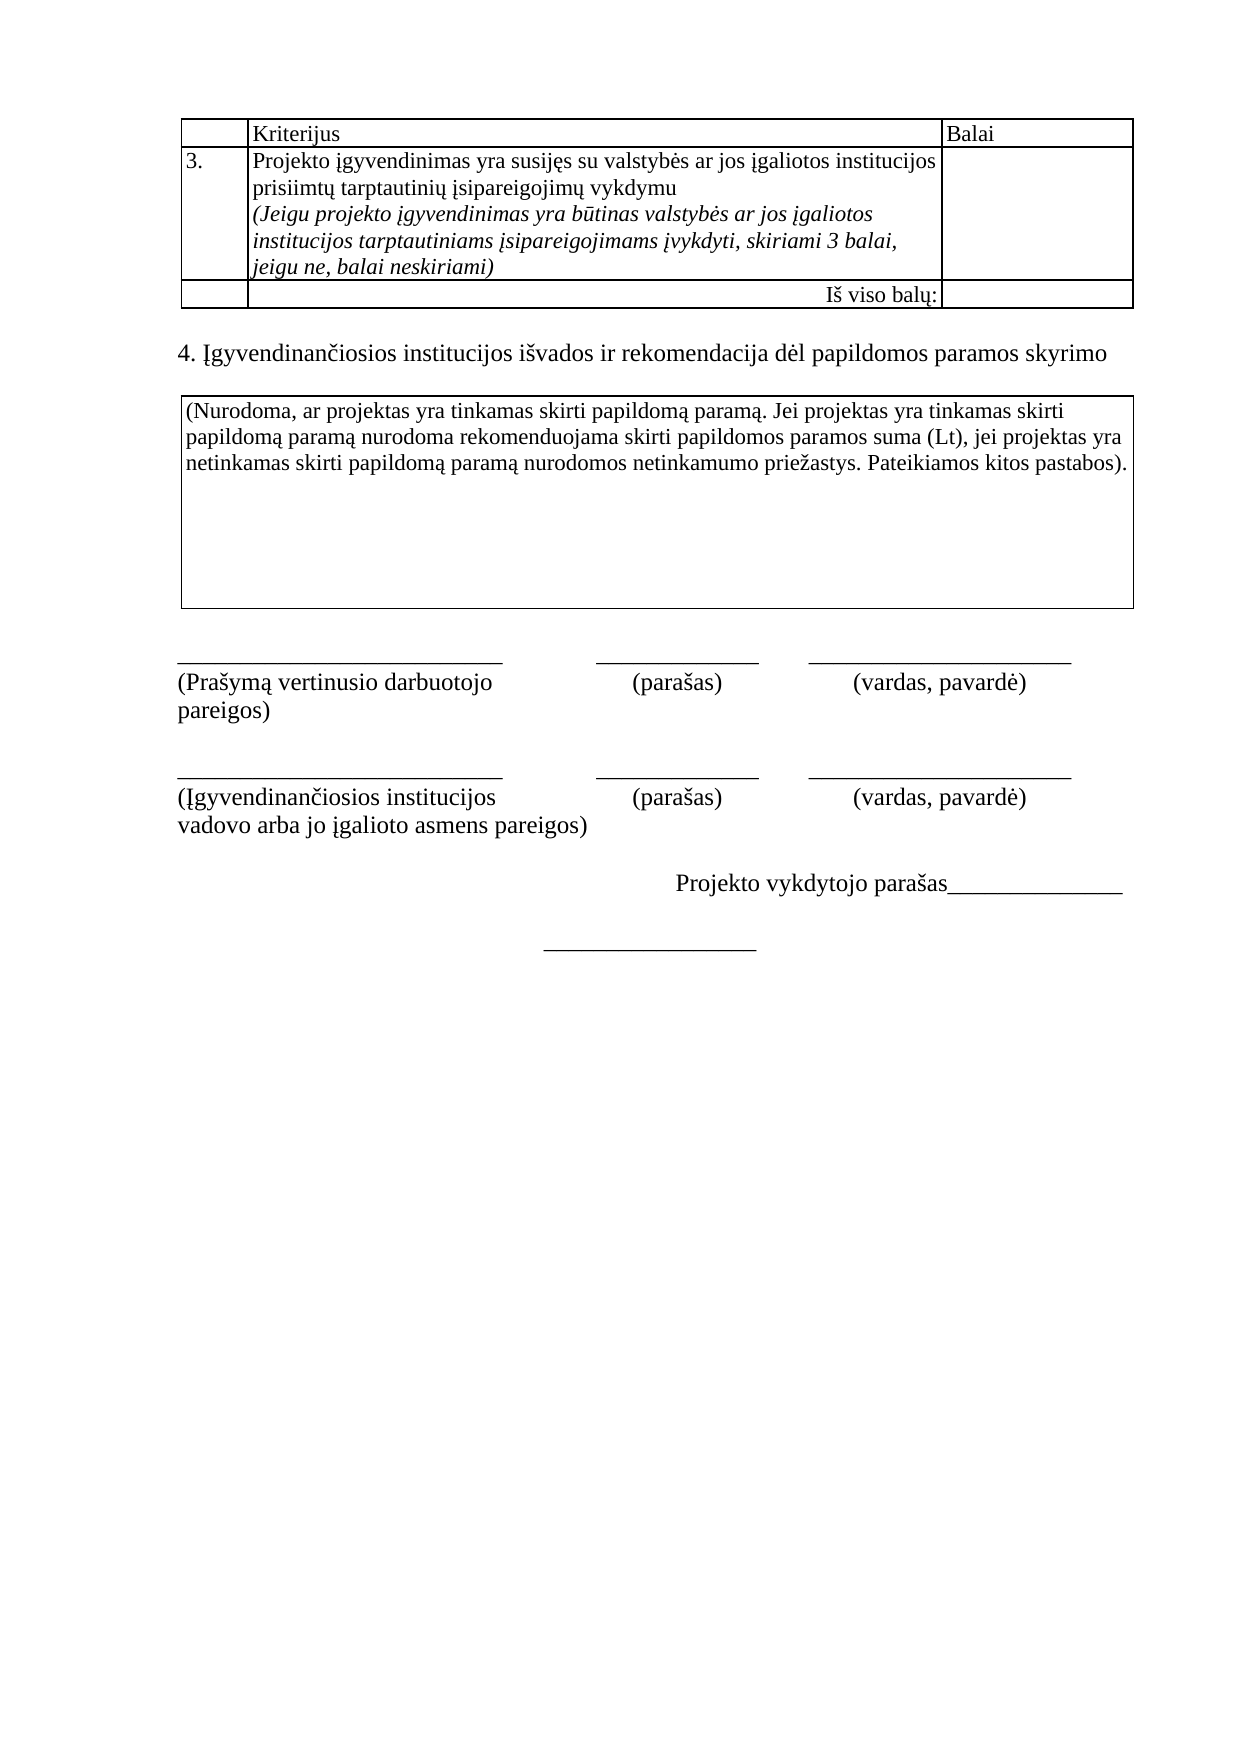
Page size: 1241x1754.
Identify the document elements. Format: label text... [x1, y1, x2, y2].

text (Įgyvendinančiosios institucijos (parašas) (vardas, pavardė) [177, 782, 1122, 810]
text (Prašymą vertinusio darbuotojo (parašas) (vardas, pavardė) [177, 667, 1122, 695]
table_header [182, 120, 186, 146]
table_cell 3. [182, 148, 247, 279]
table_cell [943, 148, 1132, 279]
text __________________________ _____________ _____________________ [177, 638, 1122, 667]
text 4. Įgyvendinančiosios institucijos išvados ir rekomendacija dėl papildomos paramos skyrimo [177, 338, 1122, 366]
text _________________ [177, 925, 1122, 954]
table_cell [182, 281, 186, 307]
text vadovo arba jo įgalioto asmens pareigos) [177, 810, 1122, 839]
text pareigos) [177, 695, 1122, 724]
text Projekto vykdytojo parašas______________ [177, 868, 1122, 897]
text __________________________ _____________ _____________________ [177, 753, 1122, 782]
